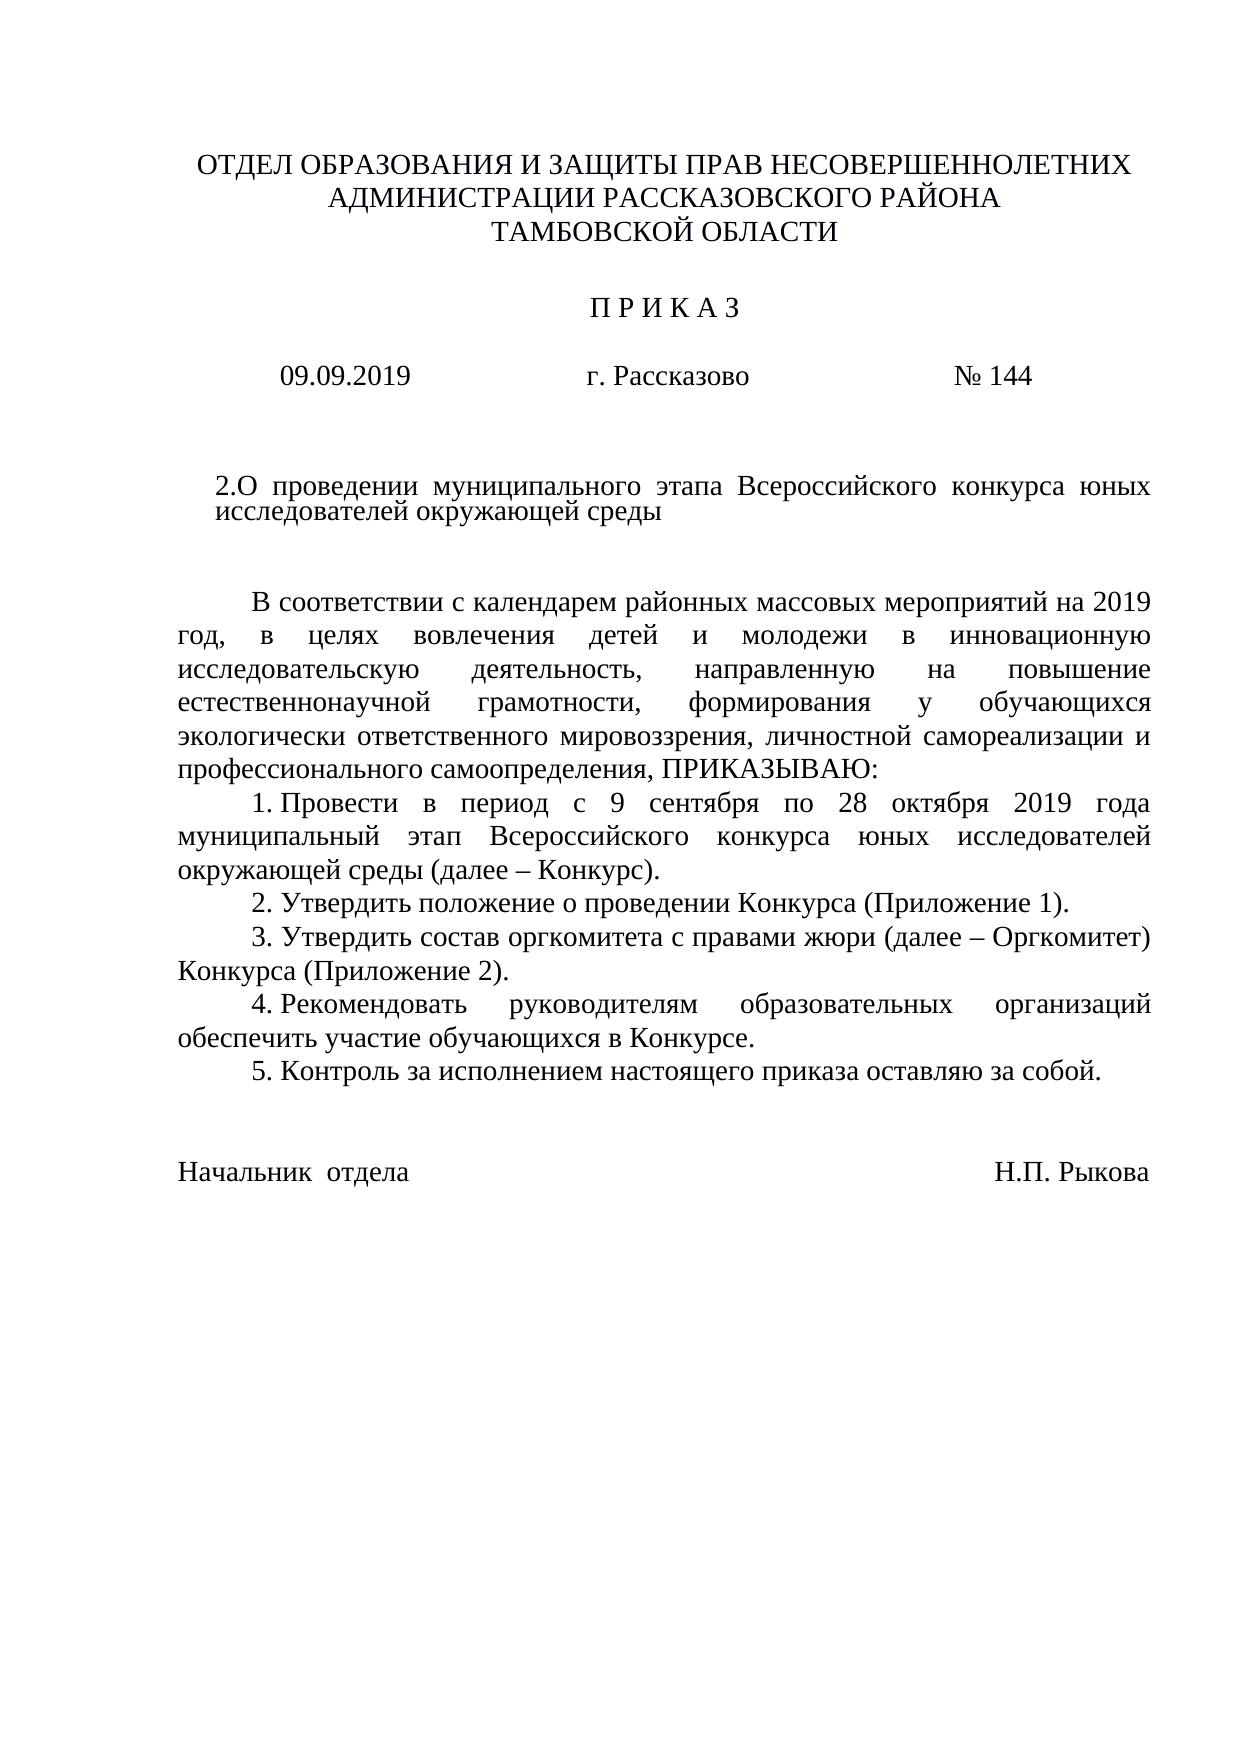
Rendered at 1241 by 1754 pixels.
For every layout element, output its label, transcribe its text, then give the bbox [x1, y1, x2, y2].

text ОТДЕЛ ОБРАЗОВАНИЯ И ЗАЩИТЫ ПРАВ НЕСОВЕРШЕННОЛЕТНИХ [177, 147, 1152, 180]
text 5. Контроль за исполнением настоящего приказа оставляю за собой. [177, 1053, 1152, 1087]
text Начальник отдела Н.П. Рыкова [177, 1154, 1152, 1187]
text 3. Утвердить состав оргкомитета с правами жюри (далее – Оргкомитет) Конкурса (Приложение 2). [177, 919, 1152, 986]
subtitle О проведении муниципального этапа Всероссийского конкурса юных исследователей окружающей среды [215, 475, 1152, 525]
table_header № 144 [823, 348, 1163, 446]
text 2. Утвердить положение о проведении Конкурса (Приложение 1). [177, 886, 1152, 919]
text П Р И К А З [177, 297, 1152, 322]
table_header 09.09.2019 [177, 348, 513, 446]
table_header г. Рассказово [513, 348, 823, 446]
text В соответствии с календарем районных массовых мероприятий на 2019 год, в целях вовлечения детей и молодежи в инновационную исследовательскую деятельность, направленную на повышение естественнонаучной грамотности, формирования у обучающихся экологически ответственного мировоззрения, личностной самореализации и профессионального самоопределения, ПРИКАЗЫВАЮ: [177, 584, 1152, 785]
text 4. Рекомендовать руководителям образовательных организаций обеспечить участие обучающихся в Конкурсе. [177, 986, 1152, 1053]
text 1. Провести в период с 9 сентября по 28 октября 2019 года муниципальный этап Всероссийского конкурса юных исследователей окружающей среды (далее – Конкурс). [177, 785, 1152, 886]
text АДМИНИСТРАЦИИ РАССКАЗОВСКОГО РАЙОНА [177, 180, 1152, 214]
text ТАМБОВСКОЙ ОБЛАСТИ [177, 214, 1152, 247]
